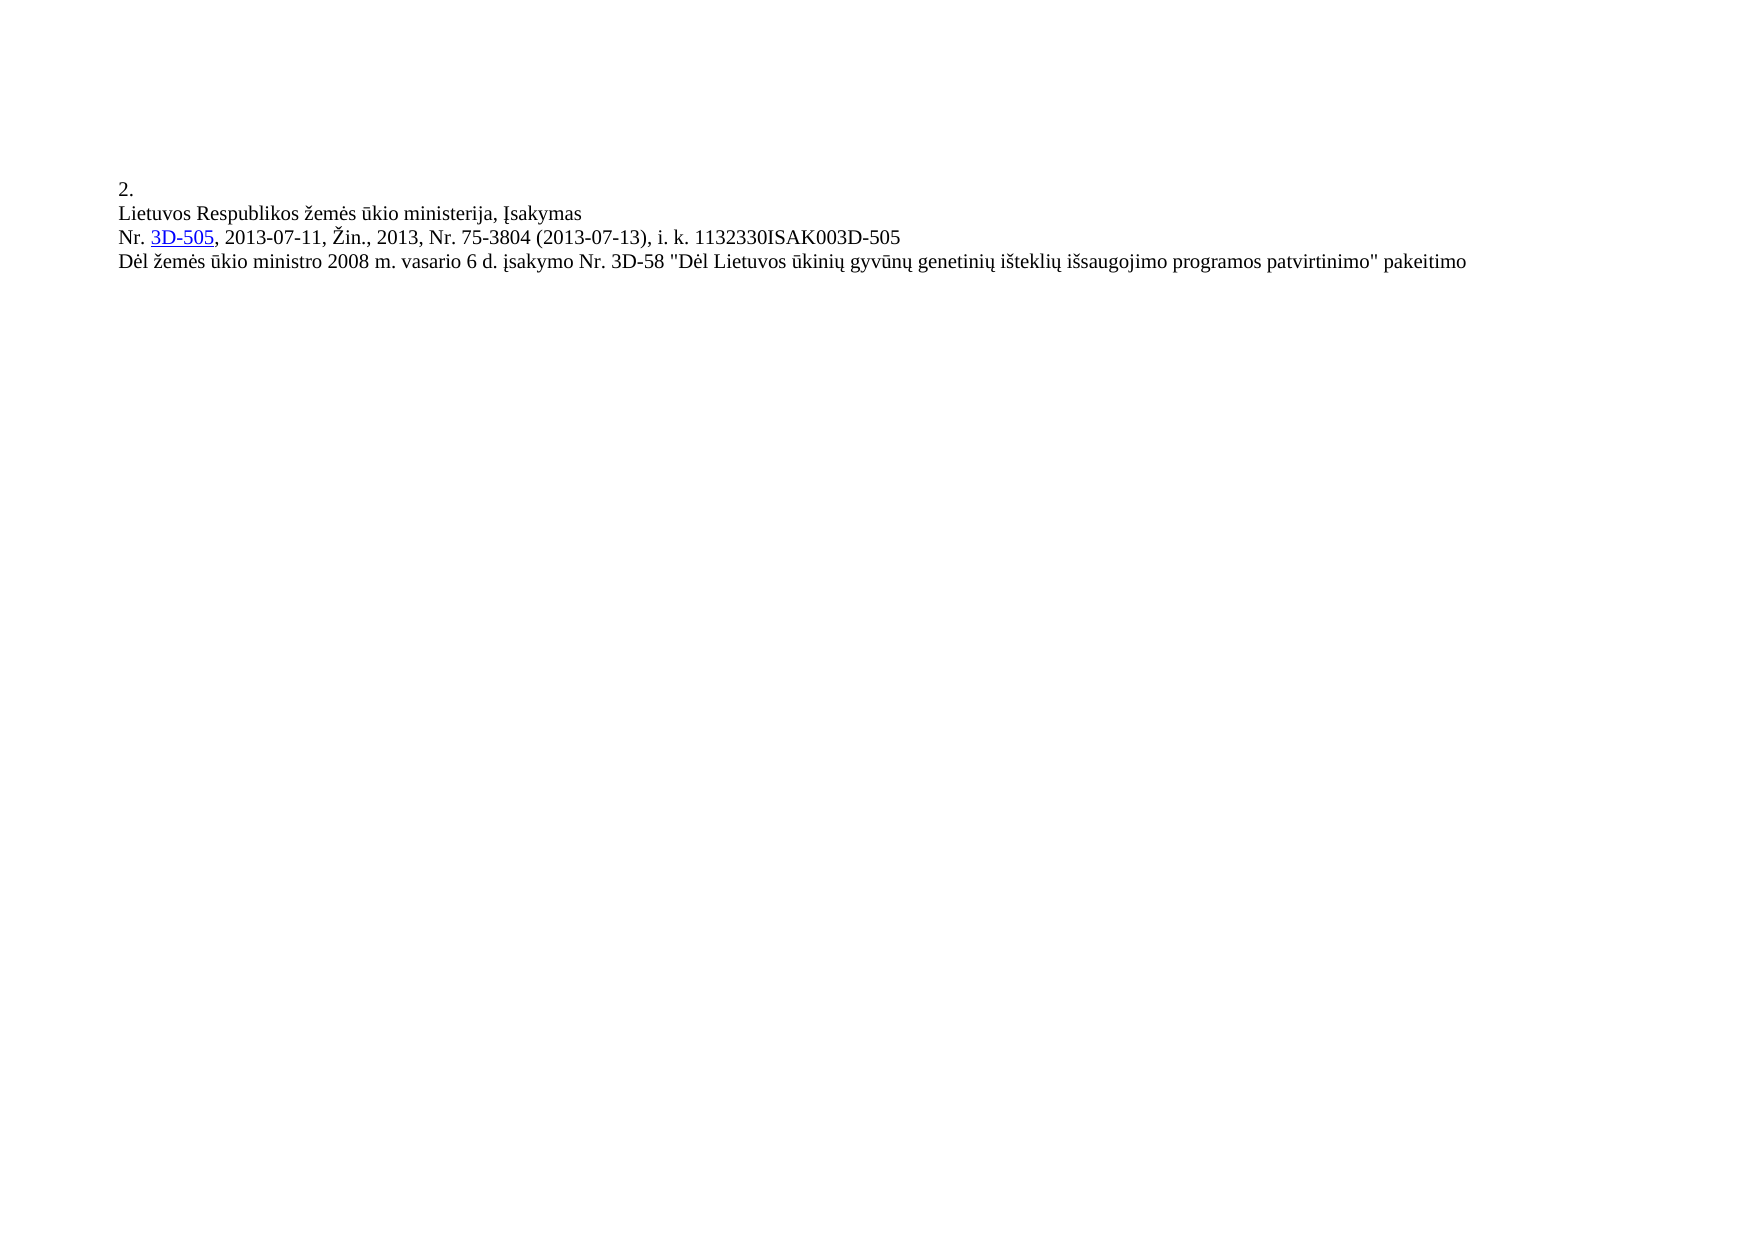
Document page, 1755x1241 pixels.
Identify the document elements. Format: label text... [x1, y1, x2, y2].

text 2. [118, 177, 1636, 201]
text Nr. 3D-505, 2013-07-11, Žin., 2013, Nr. 75-3804 (2013-07-13), i. k. 1132330ISAK003D-505 [118, 225, 1636, 249]
text Dėl žemės ūkio ministro 2008 m. vasario 6 d. įsakymo Nr. 3D-58 "Dėl Lietuvos ūkinių gyvūnų genetinių išteklių išsaugojimo programos patvirtinimo" pakeitimo [118, 249, 1636, 273]
text Lietuvos Respublikos žemės ūkio ministerija, Įsakymas [118, 201, 1636, 225]
